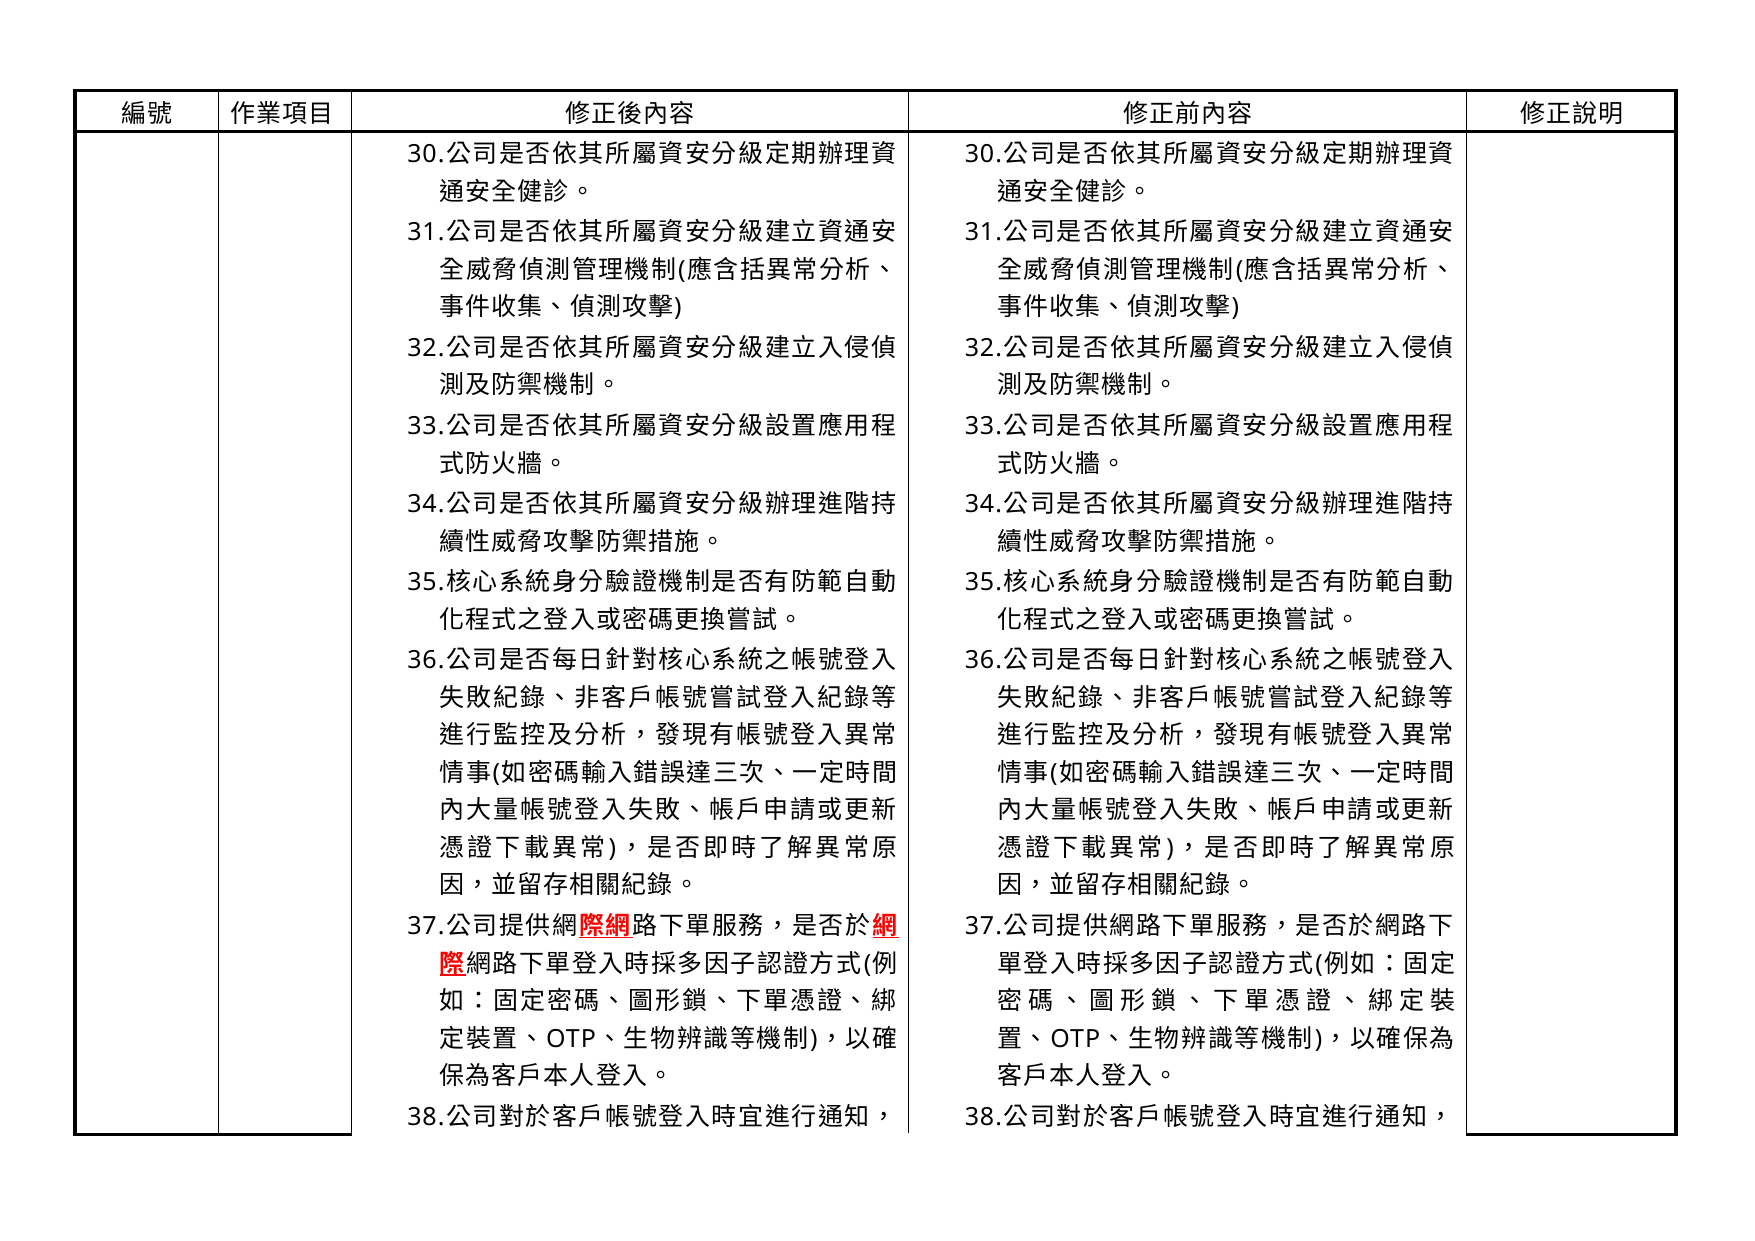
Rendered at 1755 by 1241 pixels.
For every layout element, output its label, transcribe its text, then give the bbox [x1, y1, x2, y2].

table_cell 36.公司是否每日針對核心系統之帳號登入失敗紀錄、非客戶帳號嘗試登入紀錄等進行監控及分析，發現有帳號登入異常情事(如密碼輸入錯誤達三次、一定時間內大量帳號登入失敗、帳戶申請或更新憑證下載異常)，是否即時了解異常原因，並留存相關紀錄。 [909, 636, 1466, 901]
table_cell 32.公司是否依其所屬資安分級建立入侵偵測及防禦機制。 [352, 323, 908, 401]
table_cell 37.公司提供網際網路下單服務，是否於網際網路下單登入時採多因子認證方式(例如：固定密碼、圖形鎖、下單憑證、綁定裝置、OTP、生物辨識等機制)，以確保為客戶本人登入。 [352, 901, 908, 1092]
table_cell 35.核心系統身分驗證機制是否有防範自動化程式之登入或密碼更換嘗試。 [909, 558, 1466, 636]
table_cell [77, 133, 218, 1133]
table_cell 31.公司是否依其所屬資安分級建立資通安全威脅偵測管理機制(應含括異常分析、事件收集、偵測攻擊) [909, 208, 1466, 323]
table_cell 34.公司是否依其所屬資安分級辦理進階持續性威脅攻擊防禦措施。 [909, 480, 1466, 558]
table_cell 37.公司提供網路下單服務，是否於網路下單登入時採多因子認證方式(例如：固定密碼、圖形鎖、下單憑證、綁定裝置、OTP、生物辨識等機制)，以確保為客戶本人登入。 [909, 901, 1466, 1092]
table_cell [219, 133, 351, 1133]
table_header 修正說明 [1467, 92, 1674, 129]
table_cell 34.公司是否依其所屬資安分級辦理進階持續性威脅攻擊防禦措施。 [352, 480, 908, 558]
table_cell 36.公司是否每日針對核心系統之帳號登入失敗紀錄、非客戶帳號嘗試登入紀錄等進行監控及分析，發現有帳號登入異常情事(如密碼輸入錯誤達三次、一定時間內大量帳號登入失敗、帳戶申請或更新憑證下載異常)，是否即時了解異常原因，並留存相關紀錄。 [352, 636, 908, 901]
table_cell 33.公司是否依其所屬資安分級設置應用程式防火牆。 [909, 401, 1466, 479]
table_cell 38.公司對於客戶帳號登入時宜進行通知， [909, 1092, 1466, 1133]
table_cell [1467, 133, 1674, 1133]
table_header 修正後內容 [352, 92, 908, 129]
table_cell 33.公司是否依其所屬資安分級設置應用程式防火牆。 [352, 401, 908, 479]
table_cell 38.公司對於客戶帳號登入時宜進行通知， [352, 1092, 908, 1133]
table_header 修正前內容 [909, 92, 1466, 129]
table_cell 35.核心系統身分驗證機制是否有防範自動化程式之登入或密碼更換嘗試。 [352, 558, 908, 636]
table_cell 31.公司是否依其所屬資安分級建立資通安全威脅偵測管理機制(應含括異常分析、事件收集、偵測攻擊) [352, 208, 908, 323]
table_header 作業項目 [219, 92, 351, 129]
table_cell 32.公司是否依其所屬資安分級建立入侵偵測及防禦機制。 [909, 323, 1466, 401]
table_cell 30.公司是否依其所屬資安分級定期辦理資通安全健診。 [352, 133, 908, 208]
table_header 編號 [77, 92, 218, 129]
table_cell 30.公司是否依其所屬資安分級定期辦理資通安全健診。 [909, 133, 1466, 208]
